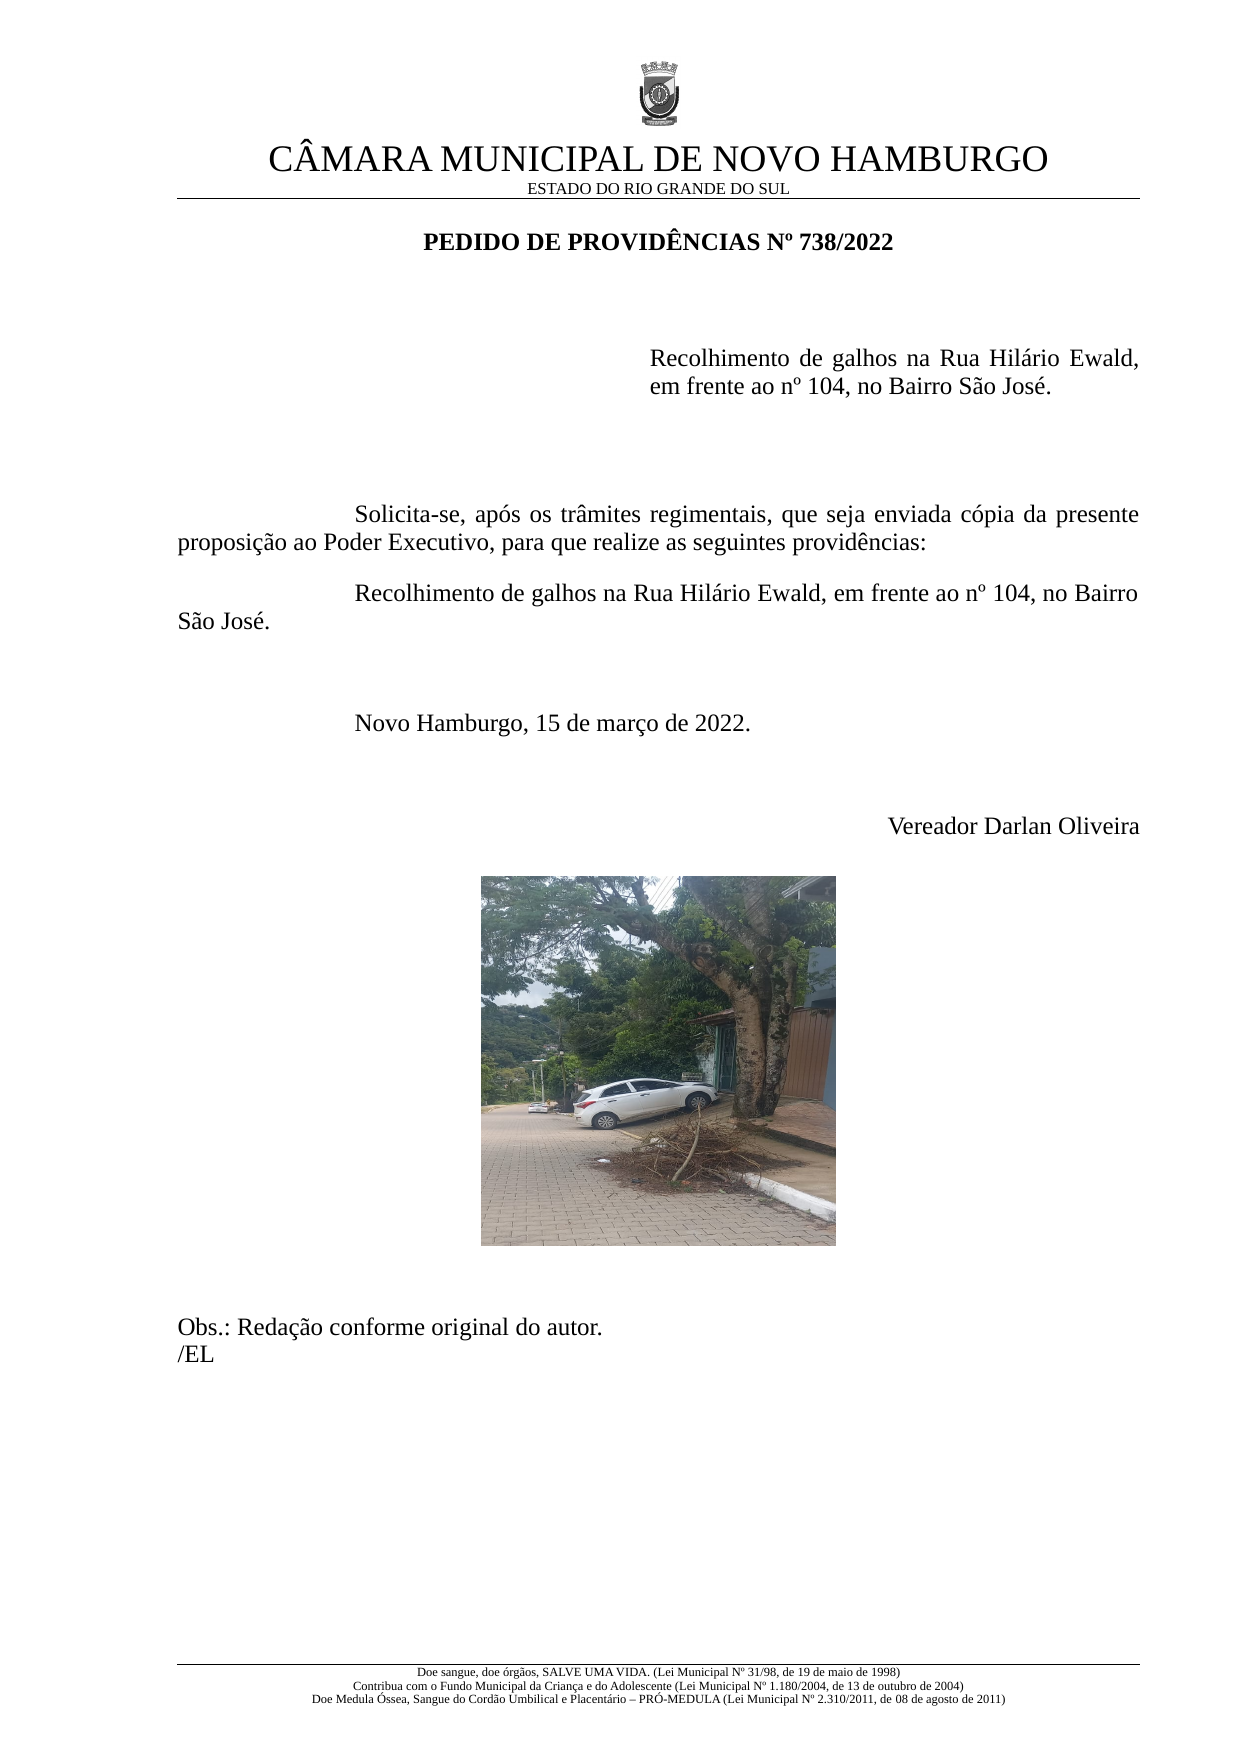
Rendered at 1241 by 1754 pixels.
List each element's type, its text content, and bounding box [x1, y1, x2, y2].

text Recolhimento de galhos na Rua Hilário Ewald, em frente ao nº 104, no Bairro São José. [177, 579, 1140, 635]
text Novo Hamburgo, 15 de março de 2022. [177, 709, 1140, 737]
text Solicita-se, após os trâmites regimentais, que seja enviada cópia da presente proposição ao Poder Executivo, para que realize as seguintes providências: [177, 500, 1140, 556]
text /EL [177, 1340, 1140, 1368]
text Obs.: Redação conforme original do autor. [177, 1313, 1140, 1340]
text Recolhimento de galhos na Rua Hilário Ewald, em frente ao nº 104, no Bairro São José. [649, 344, 1140, 400]
text Vereador Darlan Oliveira [177, 812, 1140, 840]
text PEDIDO DE PROVIDÊNCIAS Nº 738/2022 [177, 228, 1140, 256]
